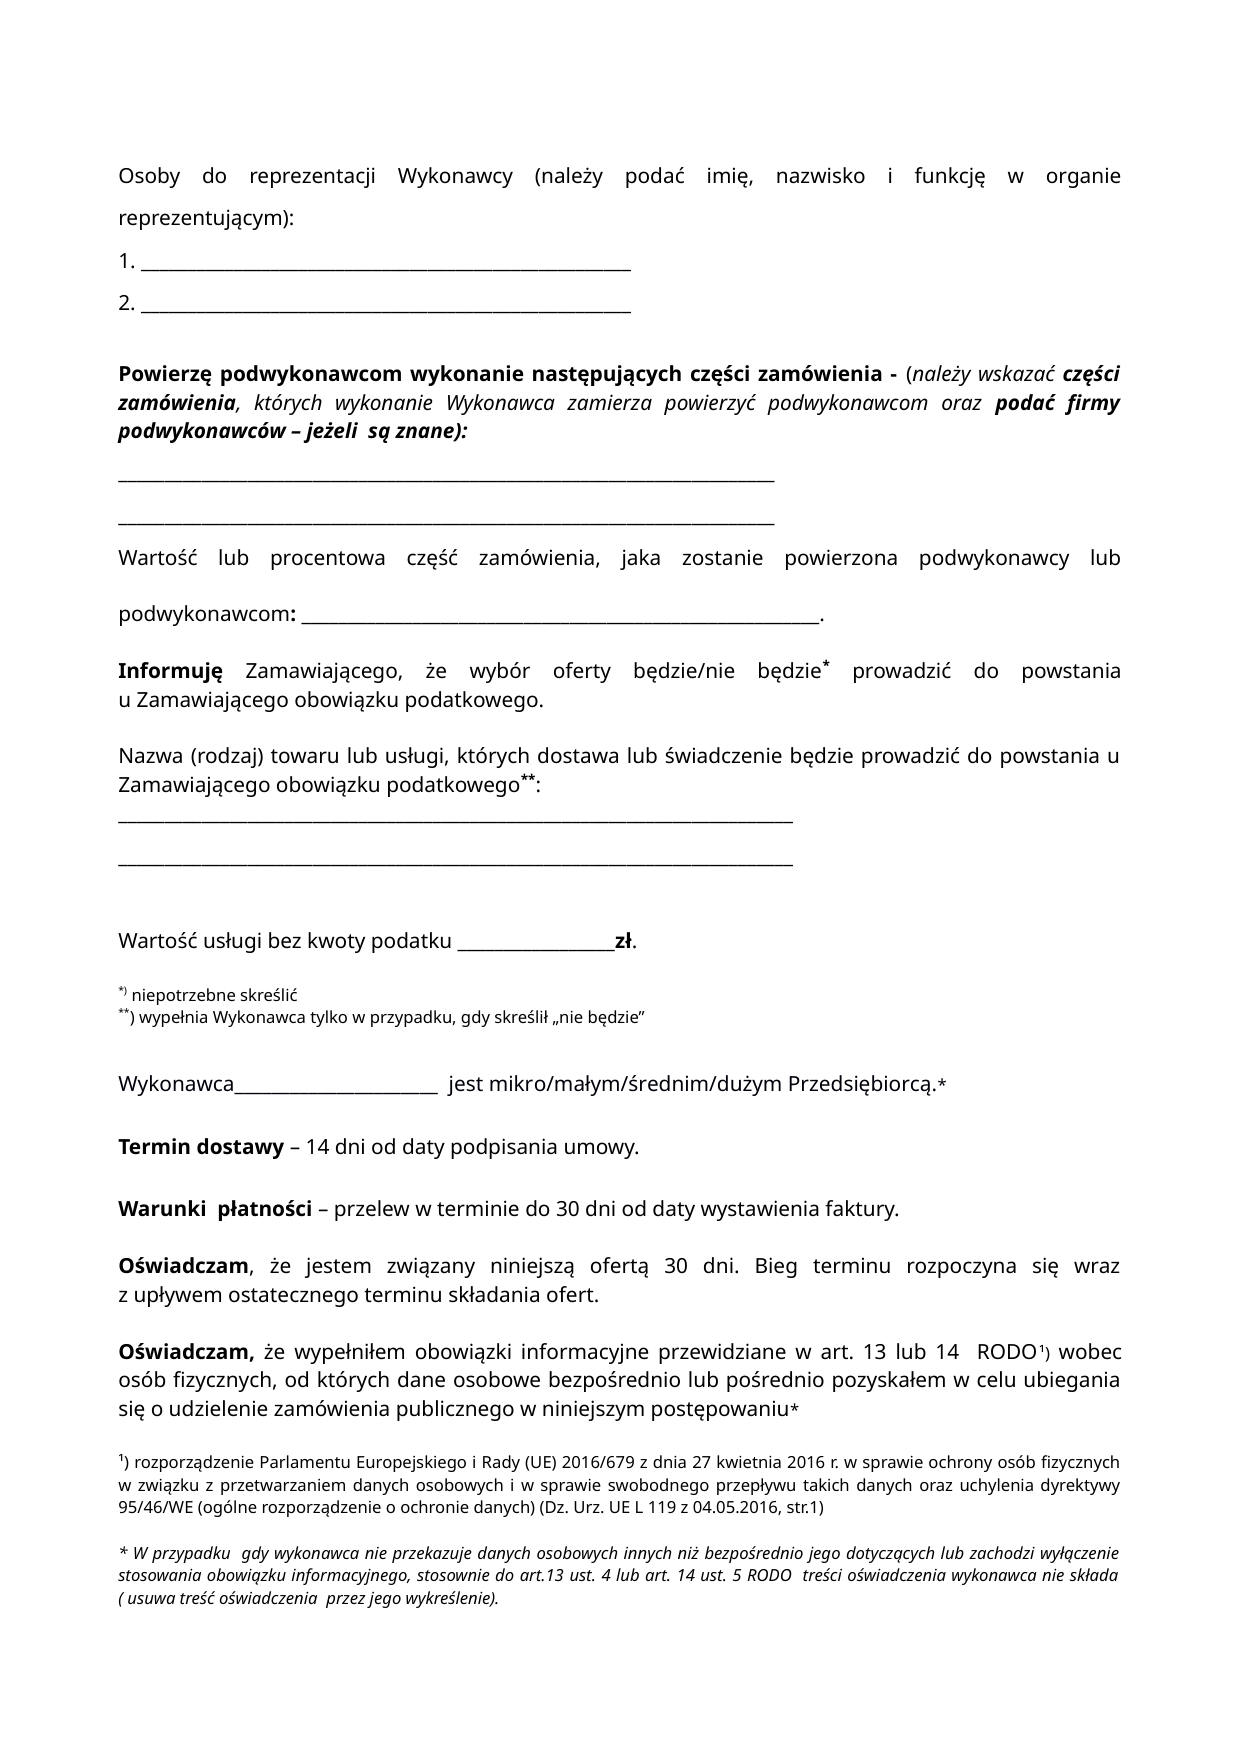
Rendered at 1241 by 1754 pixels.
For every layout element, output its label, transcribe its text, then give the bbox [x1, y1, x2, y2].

text ¹) rozporządzenie Parlamentu Europejskiego i Rady (UE) 2016/679 z dnia 27 kwietnia 2016 r. w sprawie ochrony osób fizycznych w związku z przetwarzaniem danych osobowych i w sprawie swobodnego przepływu takich danych oraz uchylenia dyrektywy 95/46/WE (ogólne rozporządzenie o ochronie danych) (Dz. Urz. UE L 119 z 04.05.2016, str.1) [118, 1451, 1122, 1519]
text Termin dostawy – 14 dni od daty podpisania umowy. [118, 1132, 1122, 1161]
text Oświadczam, że jestem związany niniejszą ofertą 30 dni. Bieg terminu rozpoczyna się wraz z upływem ostatecznego terminu składania ofert. [118, 1251, 1122, 1308]
text 1. _____________________________________________________ [118, 246, 1122, 274]
text Informuję Zamawiającego, że wybór oferty będzie/nie będzie* prowadzić do powstania u Zamawiającego obowiązku podatkowego. [118, 656, 1122, 713]
text Wartość lub procentowa część zamówienia, jaka zostanie powierzona podwykonawcy lub podwykonawcom: ________________________________________________________. [118, 543, 1122, 628]
text _________________________________________________________________________ [118, 841, 1122, 869]
text Powierzę podwykonawcom wykonanie następujących części zamówienia - (należy wskazać części zamówienia, których wykonanie Wykonawca zamierza powierzyć podwykonawcom oraz podać firmy podwykonawców – jeżeli są znane): [118, 359, 1122, 445]
text Nazwa (rodzaj) towaru lub usługi, których dostawa lub świadczenie będzie prowadzić do powstania u Zamawiającego obowiązku podatkowego**: [118, 742, 1122, 798]
text Wartość usługi bez kwoty podatku _________________zł. [118, 926, 1122, 955]
text 2. _____________________________________________________ [118, 288, 1122, 317]
text **) wypełnia Wykonawca tylko w przypadku, gdy skreślił „nie będzie” [118, 1006, 1122, 1029]
text _________________________________________________________________________ [118, 798, 1122, 827]
text _______________________________________________________________________ [118, 457, 1122, 486]
text Osoby do reprezentacji Wykonawcy (należy podać imię, nazwisko i funkcję w organie reprezentującym): [118, 161, 1122, 232]
text Wykonawca______________________ jest mikro/małym/średnim/dużym Przedsiębiorcą.* [118, 1069, 1122, 1098]
text _______________________________________________________________________ [118, 500, 1122, 528]
text *) niepotrzebne skreślić [118, 983, 1122, 1006]
text * W przypadku gdy wykonawca nie przekazuje danych osobowych innych niż bezpośrednio jego dotyczących lub zachodzi wyłączenie stosowania obowiązku informacyjnego, stosownie do art.13 ust. 4 lub art. 14 ust. 5 RODO treści oświadczenia wykonawca nie składa ( usuwa treść oświadczenia przez jego wykreślenie). [118, 1541, 1122, 1609]
text Warunki płatności – przelew w terminie do 30 dni od daty wystawienia faktury. [118, 1194, 1122, 1223]
text Oświadczam, że wypełniłem obowiązki informacyjne przewidziane w art. 13 lub 14 RODO¹) wobec osób fizycznych, od których dane osobowe bezpośrednio lub pośrednio pozyskałem w celu ubiegania się o udzielenie zamówienia publicznego w niniejszym postępowaniu* [118, 1337, 1122, 1422]
